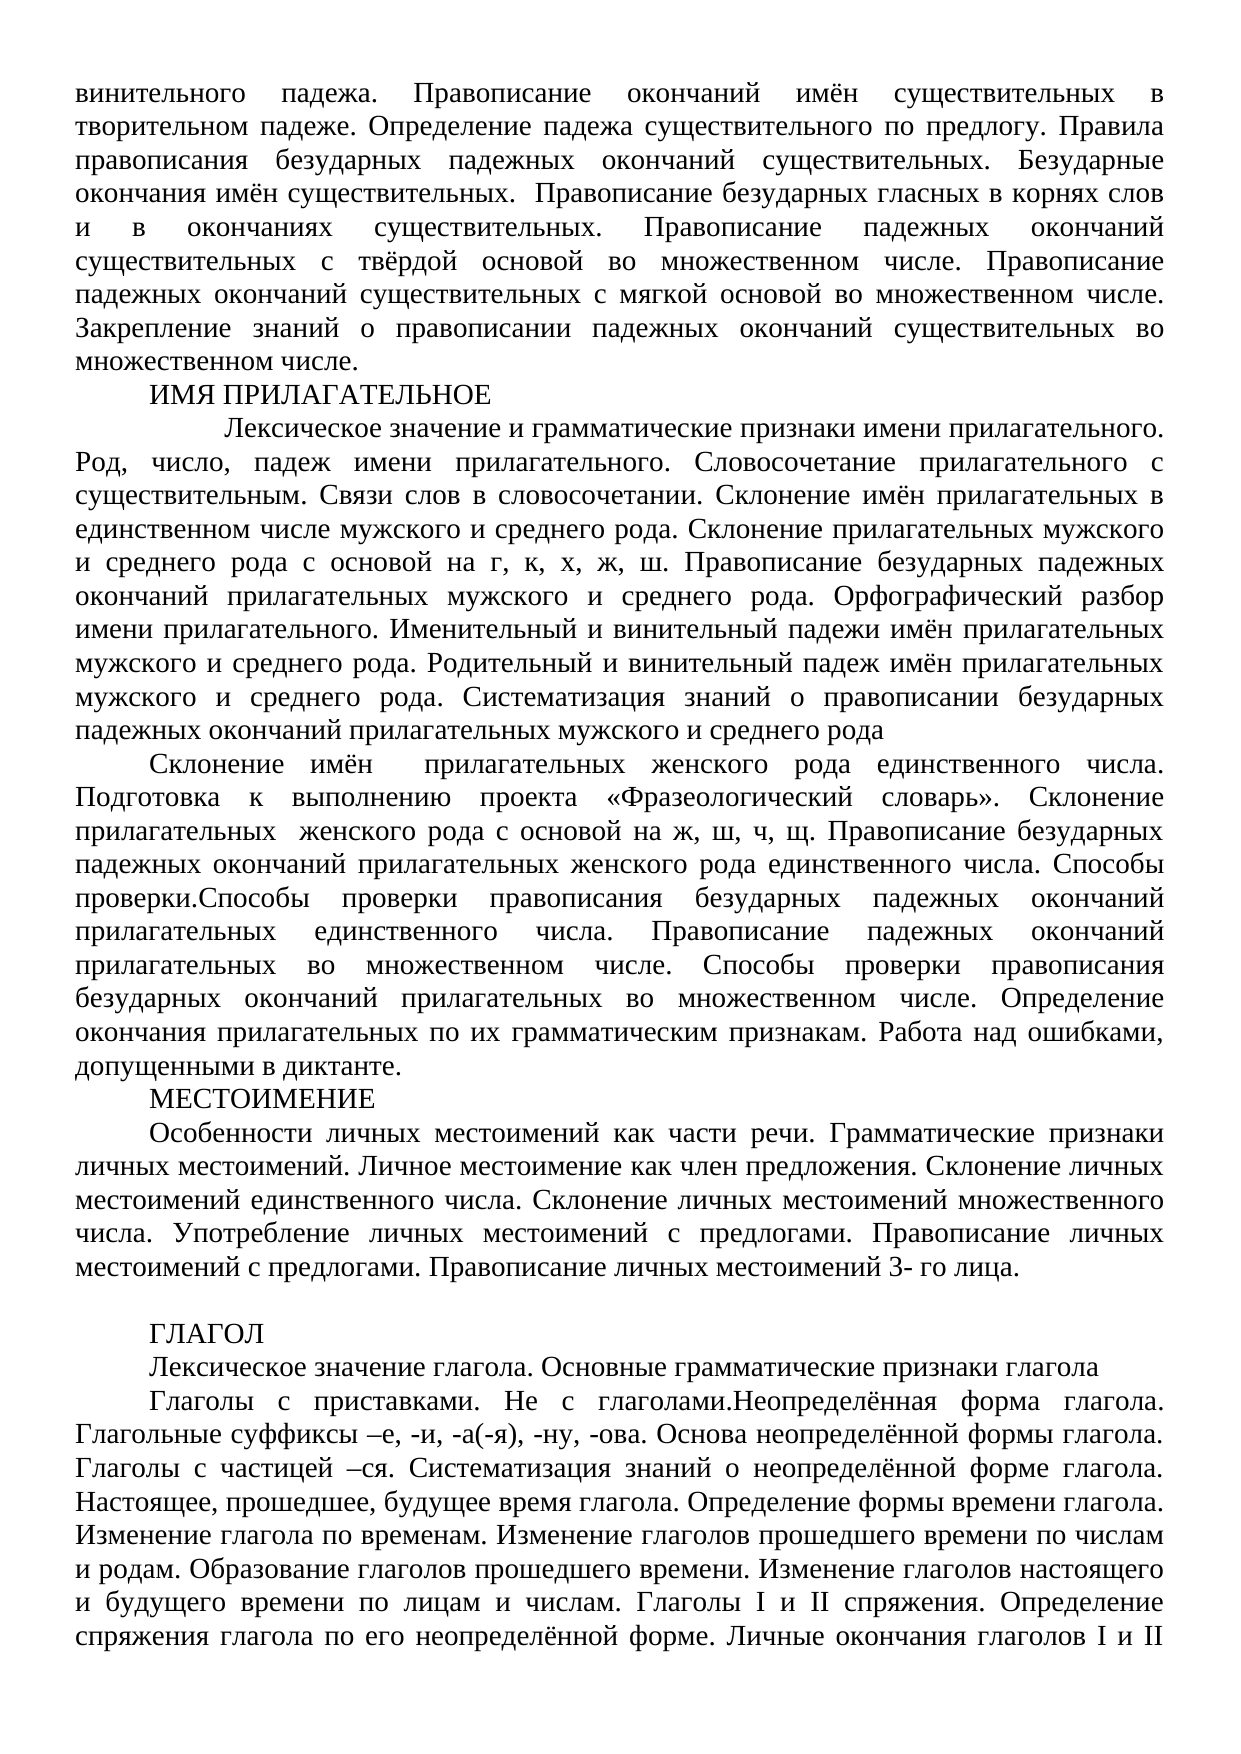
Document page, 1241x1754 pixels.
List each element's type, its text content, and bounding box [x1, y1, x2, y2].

text винительного падежа. Правописание окончаний имён существительных в творительном падеже. Определение падежа существительного по предлогу. Правила правописания безударных падежных окончаний существительных. Безударные окончания имён существительных. Правописание безударных гласных в корнях слов и в окончаниях существительных. Правописание падежных окончаний существительных с твёрдой основой во множественном числе. Правописание падежных окончаний существительных с мягкой основой во множественном числе. Закрепление знаний о правописании падежных окончаний существительных во множественном числе. [75, 75, 1165, 377]
text ГЛАГОЛ [75, 1316, 1165, 1349]
text Лексическое значение и грамматические признаки имени прилагательного. Род, число, падеж имени прилагательного. Словосочетание прилагательного с существительным. Связи слов в словосочетании. Склонение имён прилагательных в единственном числе мужского и среднего рода. Склонение прилагательных мужского и среднего рода с основой на г, к, х, ж, ш. Правописание безударных падежных окончаний прилагательных мужского и среднего рода. Орфографический разбор имени прилагательного. Именительный и винительный падежи имён прилагательных мужского и среднего рода. Родительный и винительный падеж имён прилагательных мужского и среднего рода. Систематизация знаний о правописании безударных падежных окончаний прилагательных мужского и среднего рода [75, 410, 1165, 746]
text ИМЯ ПРИЛАГАТЕЛЬНОЕ [75, 377, 1165, 410]
text Лексическое значение глагола. Основные грамматические признаки глагола [75, 1349, 1165, 1383]
text Глаголы с приставками. Не с глаголами.Неопределённая форма глагола. Глагольные суффиксы –е, -и, -а(-я), -ну, -ова. Основа неопределённой формы глагола. Глаголы с частицей –ся. Систематизация знаний о неопределённой форме глагола. Настоящее, прошедшее, будущее время глагола. Определение формы времени глагола. Изменение глагола по временам. Изменение глаголов прошедшего времени по числам и родам. Образование глаголов прошедшего времени. Изменение глаголов настоящего и будущего времени по лицам и числам. Глаголы I и II спряжения. Определение спряжения глагола по его неопределённой форме. Личные окончания глаголов I и II [75, 1383, 1165, 1651]
text Склонение имён прилагательных женского рода единственного числа. Подготовка к выполнению проекта «Фразеологический словарь». Склонение прилагательных женского рода с основой на ж, ш, ч, щ. Правописание безударных падежных окончаний прилагательных женского рода единственного числа. Способы проверки.Способы проверки правописания безударных падежных окончаний прилагательных единственного числа. Правописание падежных окончаний прилагательных во множественном числе. Способы проверки правописания безударных окончаний прилагательных во множественном числе. Определение окончания прилагательных по их грамматическим признакам. Работа над ошибками, допущенными в диктанте. [75, 746, 1165, 1081]
text МЕСТОИМЕНИЕ [75, 1081, 1165, 1115]
text Особенности личных местоимений как части речи. Грамматические признаки личных местоимений. Личное местоимение как член предложения. Склонение личных местоимений единственного числа. Склонение личных местоимений множественного числа. Употребление личных местоимений с предлогами. Правописание личных местоимений с предлогами. Правописание личных местоимений 3- го лица. [75, 1115, 1165, 1282]
